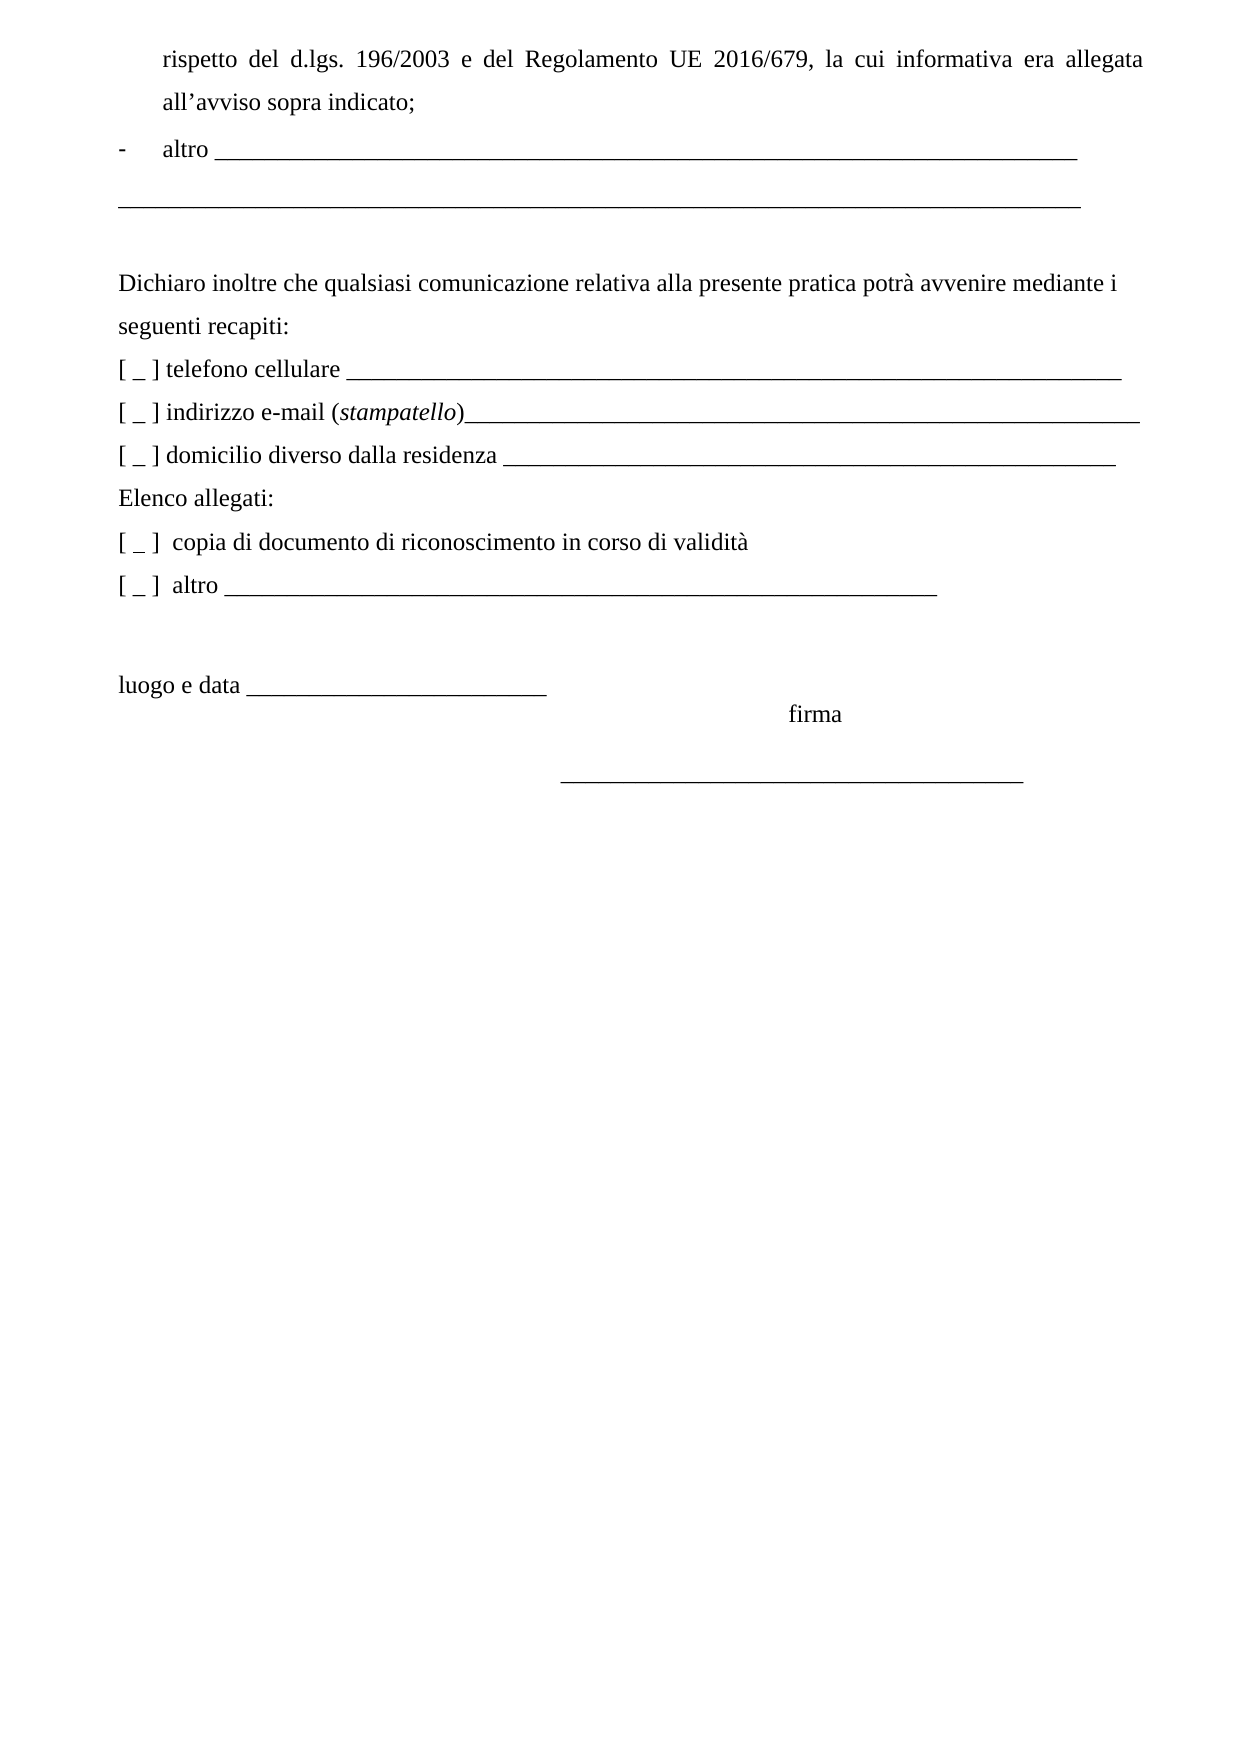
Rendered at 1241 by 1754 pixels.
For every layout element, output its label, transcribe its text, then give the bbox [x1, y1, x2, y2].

text [ _ ] domicilio diverso dalla residenza _________________________________________________ [118, 440, 1144, 469]
text [ _ ] telefono cellulare ______________________________________________________________ [118, 354, 1144, 383]
text _____________________________________ [561, 757, 1144, 785]
text [ ] copia di documento di riconoscimento in corso di validità [118, 527, 1144, 555]
text luogo e data ________________________ [118, 670, 1144, 699]
list altro _____________________________________________________________________ [118, 131, 1144, 164]
text firma [118, 699, 1144, 728]
text Dichiaro inoltre che qualsiasi comunicazione relativa alla presente pratica potrà avvenire mediante i seguenti recapiti: [118, 268, 1144, 340]
text [ _ ] indirizzo e-mail (stampatello)______________________________________________________ [118, 397, 1144, 426]
text Elenco allegati: [118, 483, 1144, 512]
text _____________________________________________________________________________ [118, 182, 1144, 210]
list rispetto del d.lgs. 196/2003 e del Regolamento UE 2016/679, la cui informativa era allegata all’avviso sopra indicato; [118, 44, 1144, 116]
text [ _ ] altro _________________________________________________________ [118, 570, 1144, 598]
